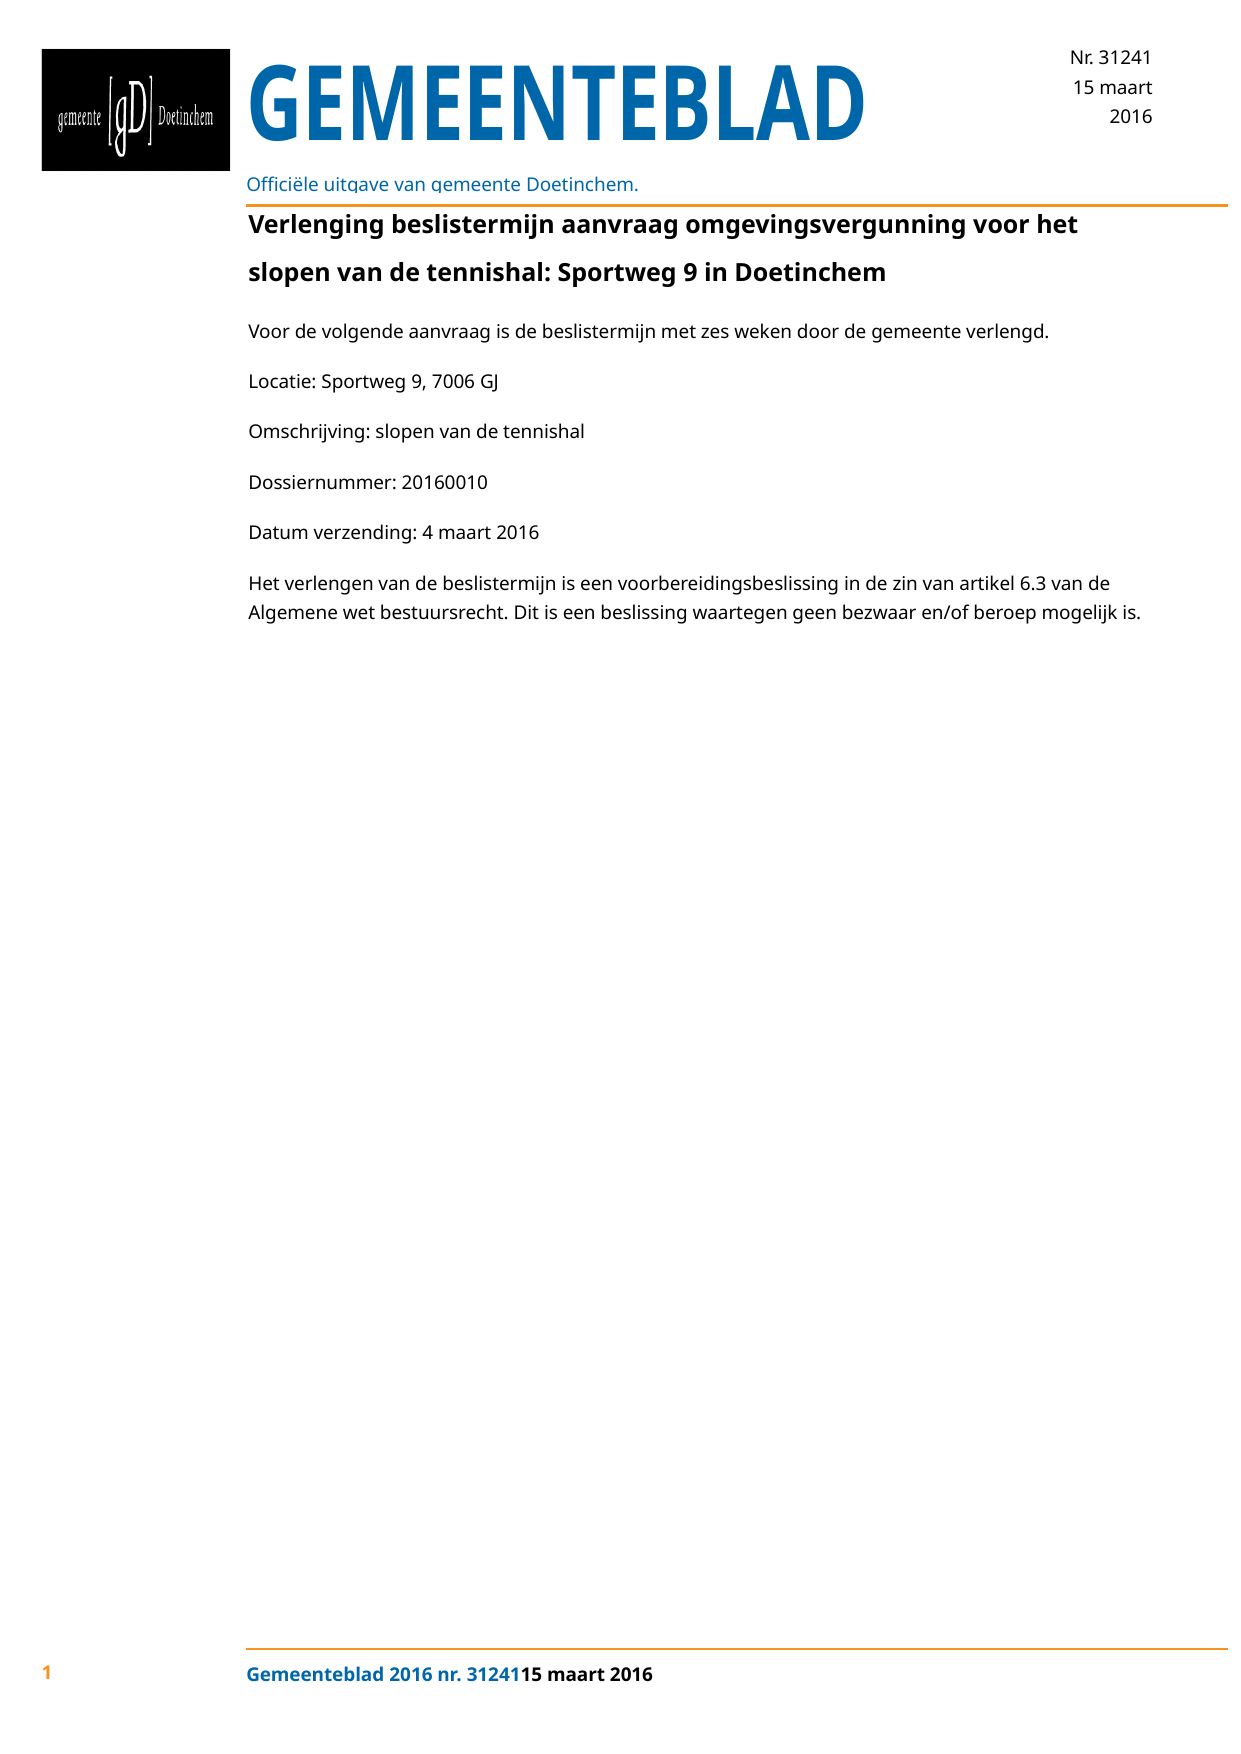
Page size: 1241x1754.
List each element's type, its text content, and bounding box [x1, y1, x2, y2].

text Verlenging beslistermijn aanvraag omgevingsvergunning voor het slopen van de tennishal: Sportweg 9 in Doetinchem [248, 207, 1152, 288]
picture [41, 47, 231, 172]
text Voor de volgende aanvraag is de beslistermijn met zes weken door de gemeente verlengd. [248, 318, 1152, 344]
text Datum verzending: 4 maart 2016 [248, 519, 1152, 545]
text Dossiernummer: 20160010 [248, 469, 1152, 495]
text Het verlengen van de beslistermijn is een voorbereidingsbeslissing in de zin van artikel 6.3 van de Algemene wet bestuursrecht. Dit is een beslissing waartegen geen bezwaar en/of beroep mogelijk is. [248, 570, 1152, 625]
text Omschrijving: slopen van de tennishal [248, 419, 1152, 444]
text Locatie: Sportweg 9, 7006 GJ [248, 368, 1152, 394]
